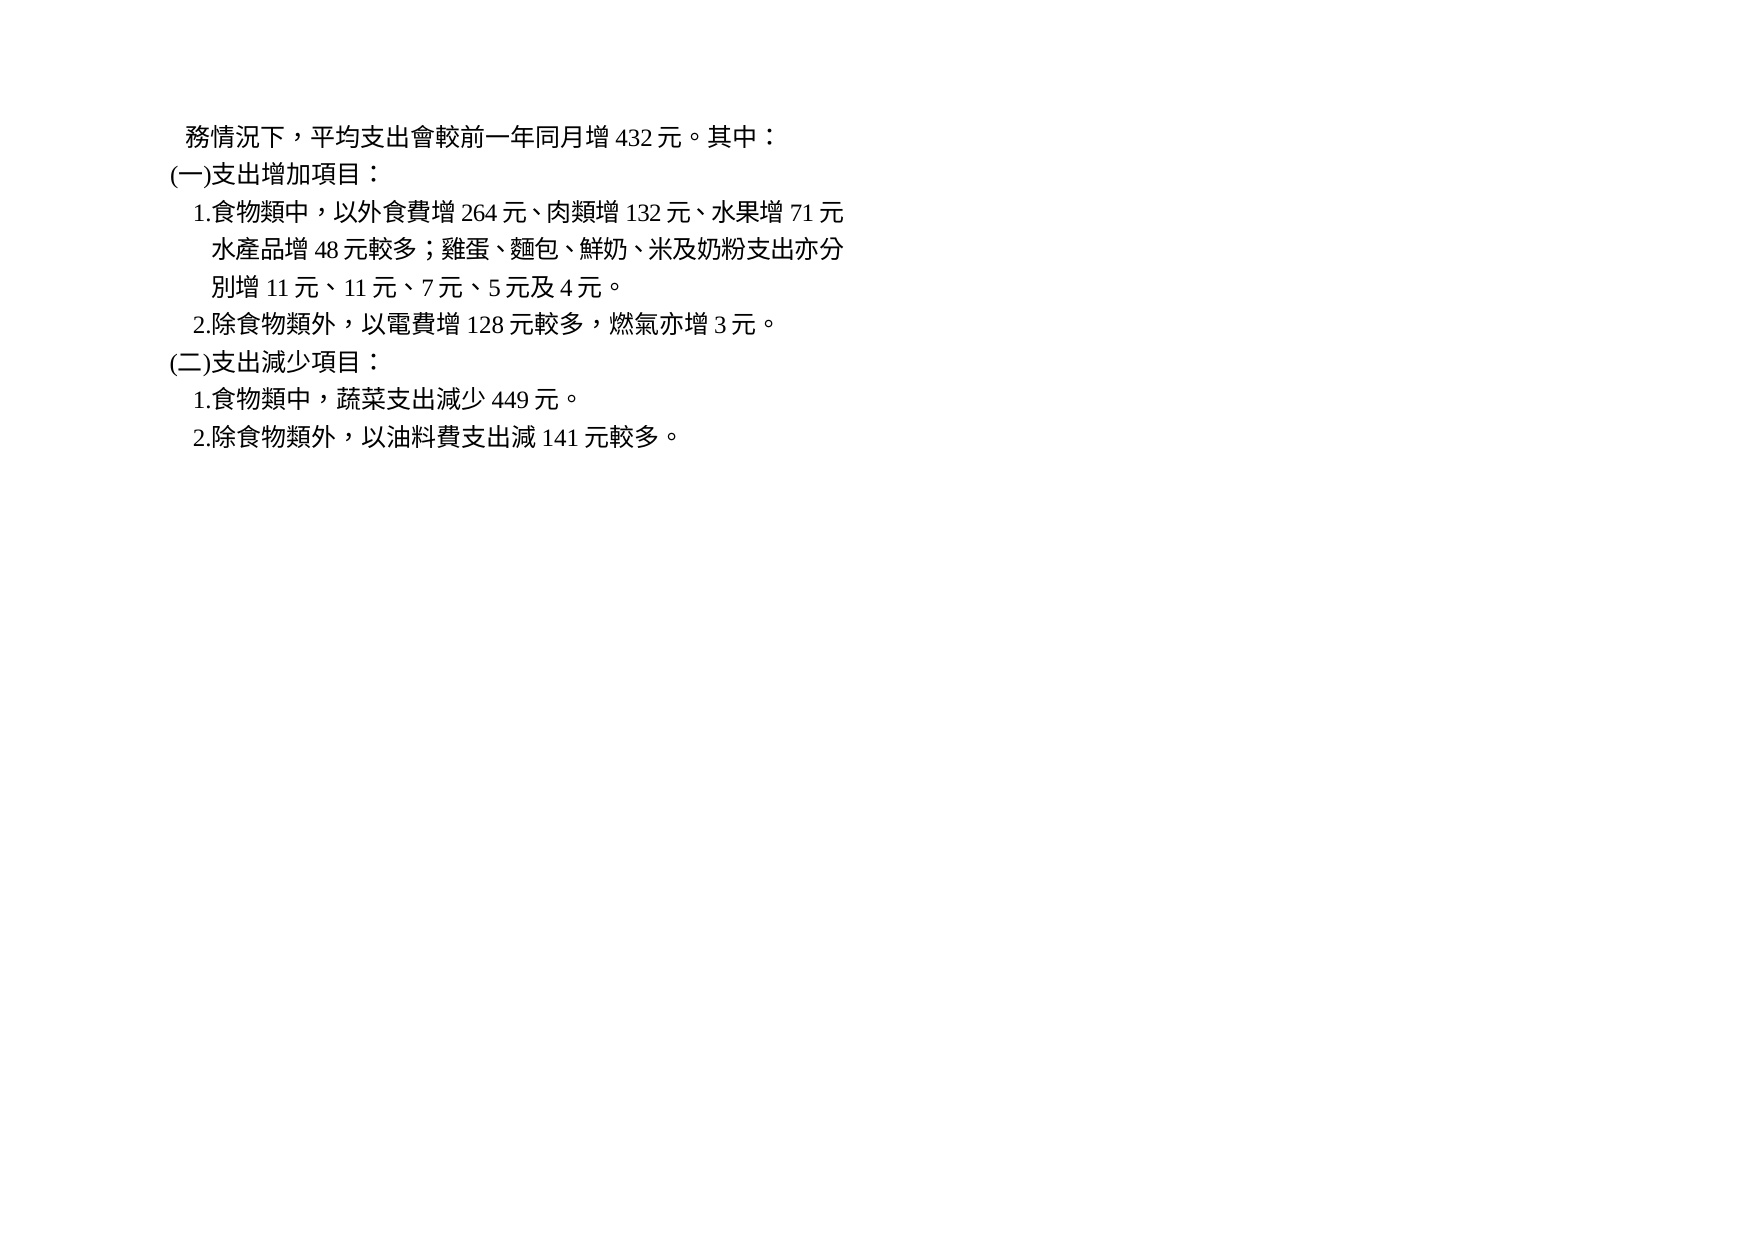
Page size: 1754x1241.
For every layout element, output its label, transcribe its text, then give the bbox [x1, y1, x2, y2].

text 2.除食物類外，以油料費支出減141元較多。 [193, 417, 844, 454]
text (一)支出增加項目： [170, 154, 844, 192]
text 務情況下，平均支出會較前一年同月增432元。其中： [136, 117, 844, 154]
text 1.食物類中，以外食費增264元、肉類增132元、水果增71元、水產品增48元較多；雞蛋、麵包、鮮奶、米及奶粉支出亦分別增11元、11元、7元、5元及4元。 [193, 192, 844, 304]
text (二)支出減少項目： [169, 342, 844, 379]
text 2.除食物類外，以電費增128元較多，燃氣亦增3元。 [193, 304, 844, 342]
text 1.食物類中，蔬菜支出減少449元。 [193, 379, 844, 417]
